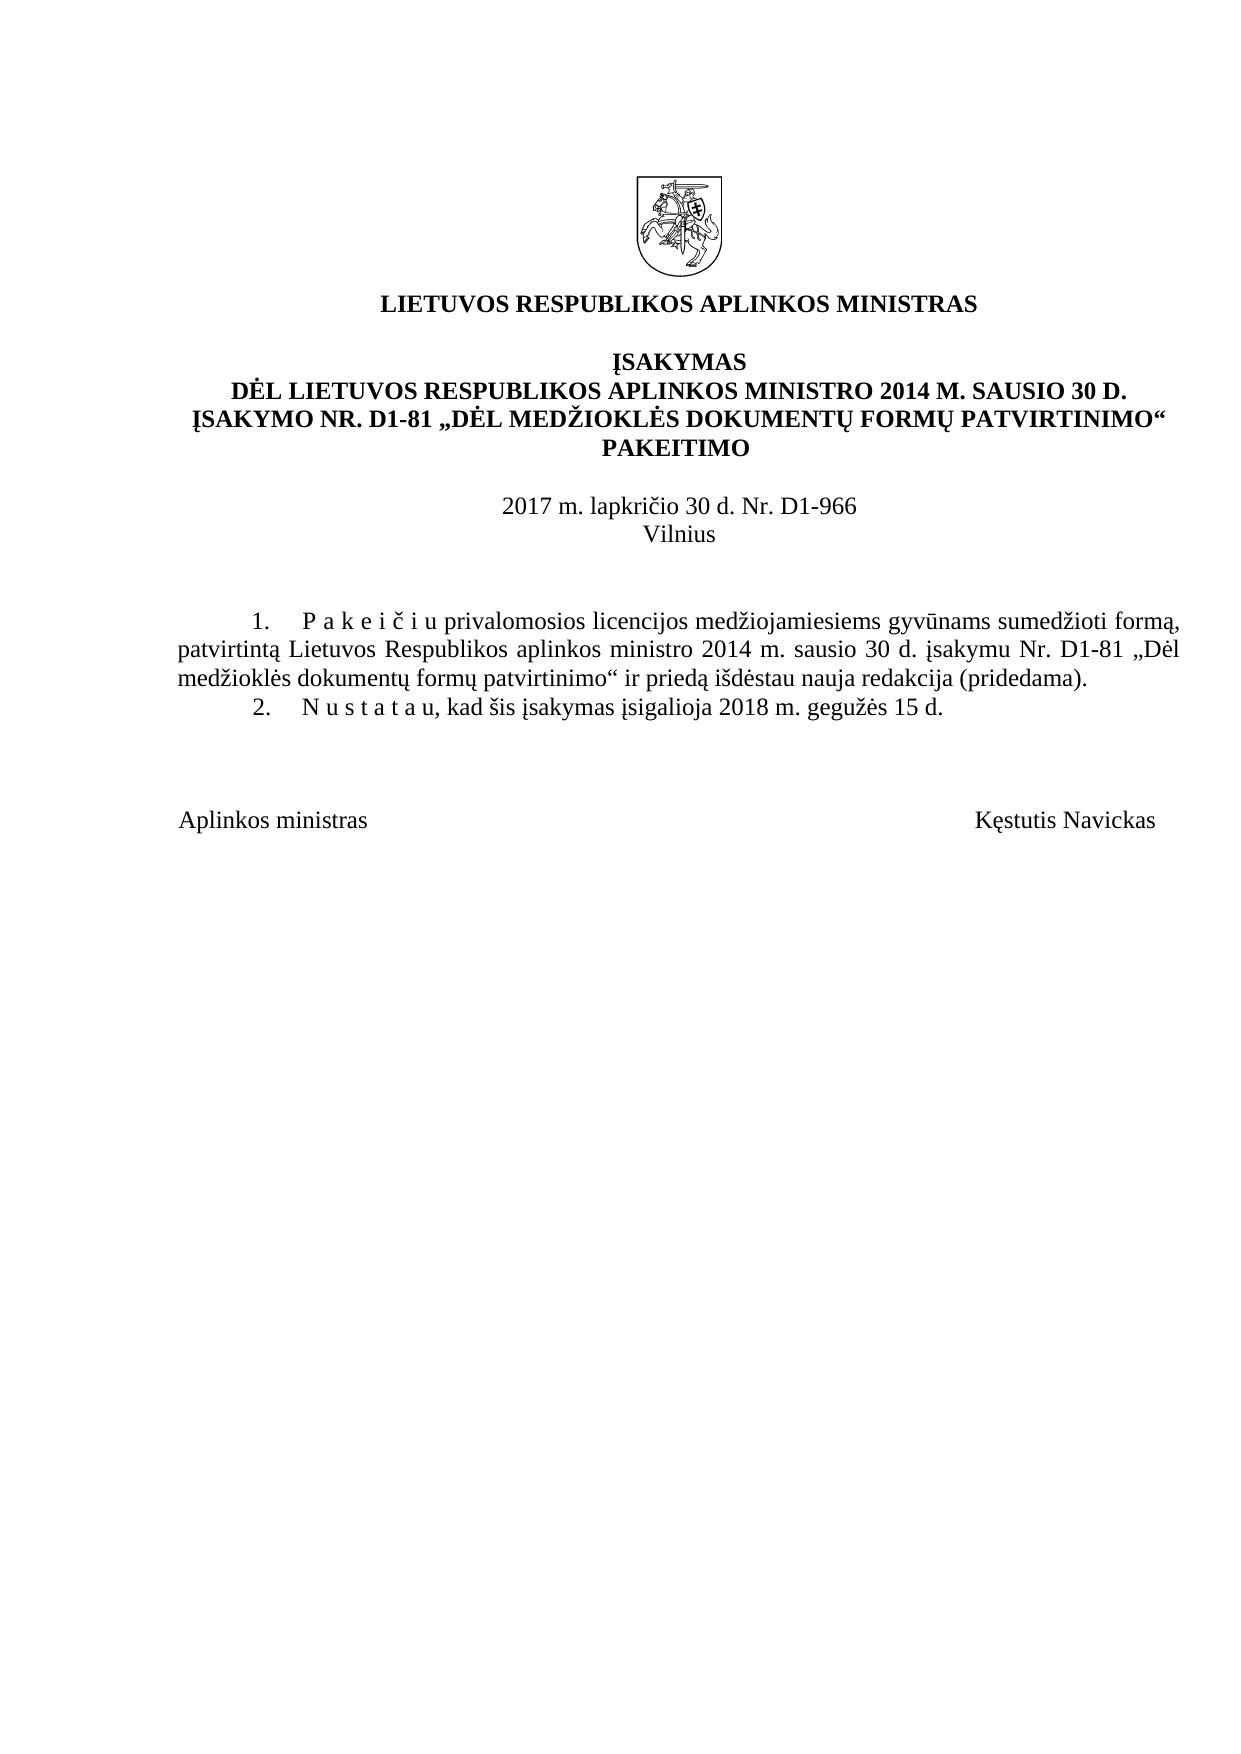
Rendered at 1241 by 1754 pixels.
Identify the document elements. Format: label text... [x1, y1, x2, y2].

text DĖL LIETUVOS RESPUBLIKOS APLINKOS MINISTRO 2014 M. SAUSIO 30 D. ĮSAKYMO nR. d1-81 „DĖL MEDŽIOKLĖS DOKUMENTŲ FORMŲ PATVIRTINIMO“ PAKEITIMO [177, 376, 1181, 462]
text ĮSAKYMAS [177, 347, 1181, 376]
text LIETUVOS RESPUBLIKOS APLINKOS MINISTRAS [177, 289, 1181, 318]
text Aplinkos ministras Kęstutis Navickas [178, 805, 1177, 833]
text 2017 m. lapkričio 30 d. Nr. D1-966 [177, 491, 1181, 519]
text Vilnius [177, 519, 1181, 548]
text 2. N u s t a t a u, kad šis įsakymas įsigalioja 2018 m. gegužės 15 d. [177, 692, 1181, 721]
text 1. P a k e i č i u privalomosios licencijos medžiojamiesiems gyvūnams sumedžioti formą, patvirtintą Lietuvos Respublikos aplinkos ministro 2014 m. sausio 30 d. įsakymu Nr. D1-81 „Dėl medžioklės dokumentų formų patvirtinimo“ ir priedą išdėstau nauja redakcija (pridedama). [177, 606, 1181, 692]
